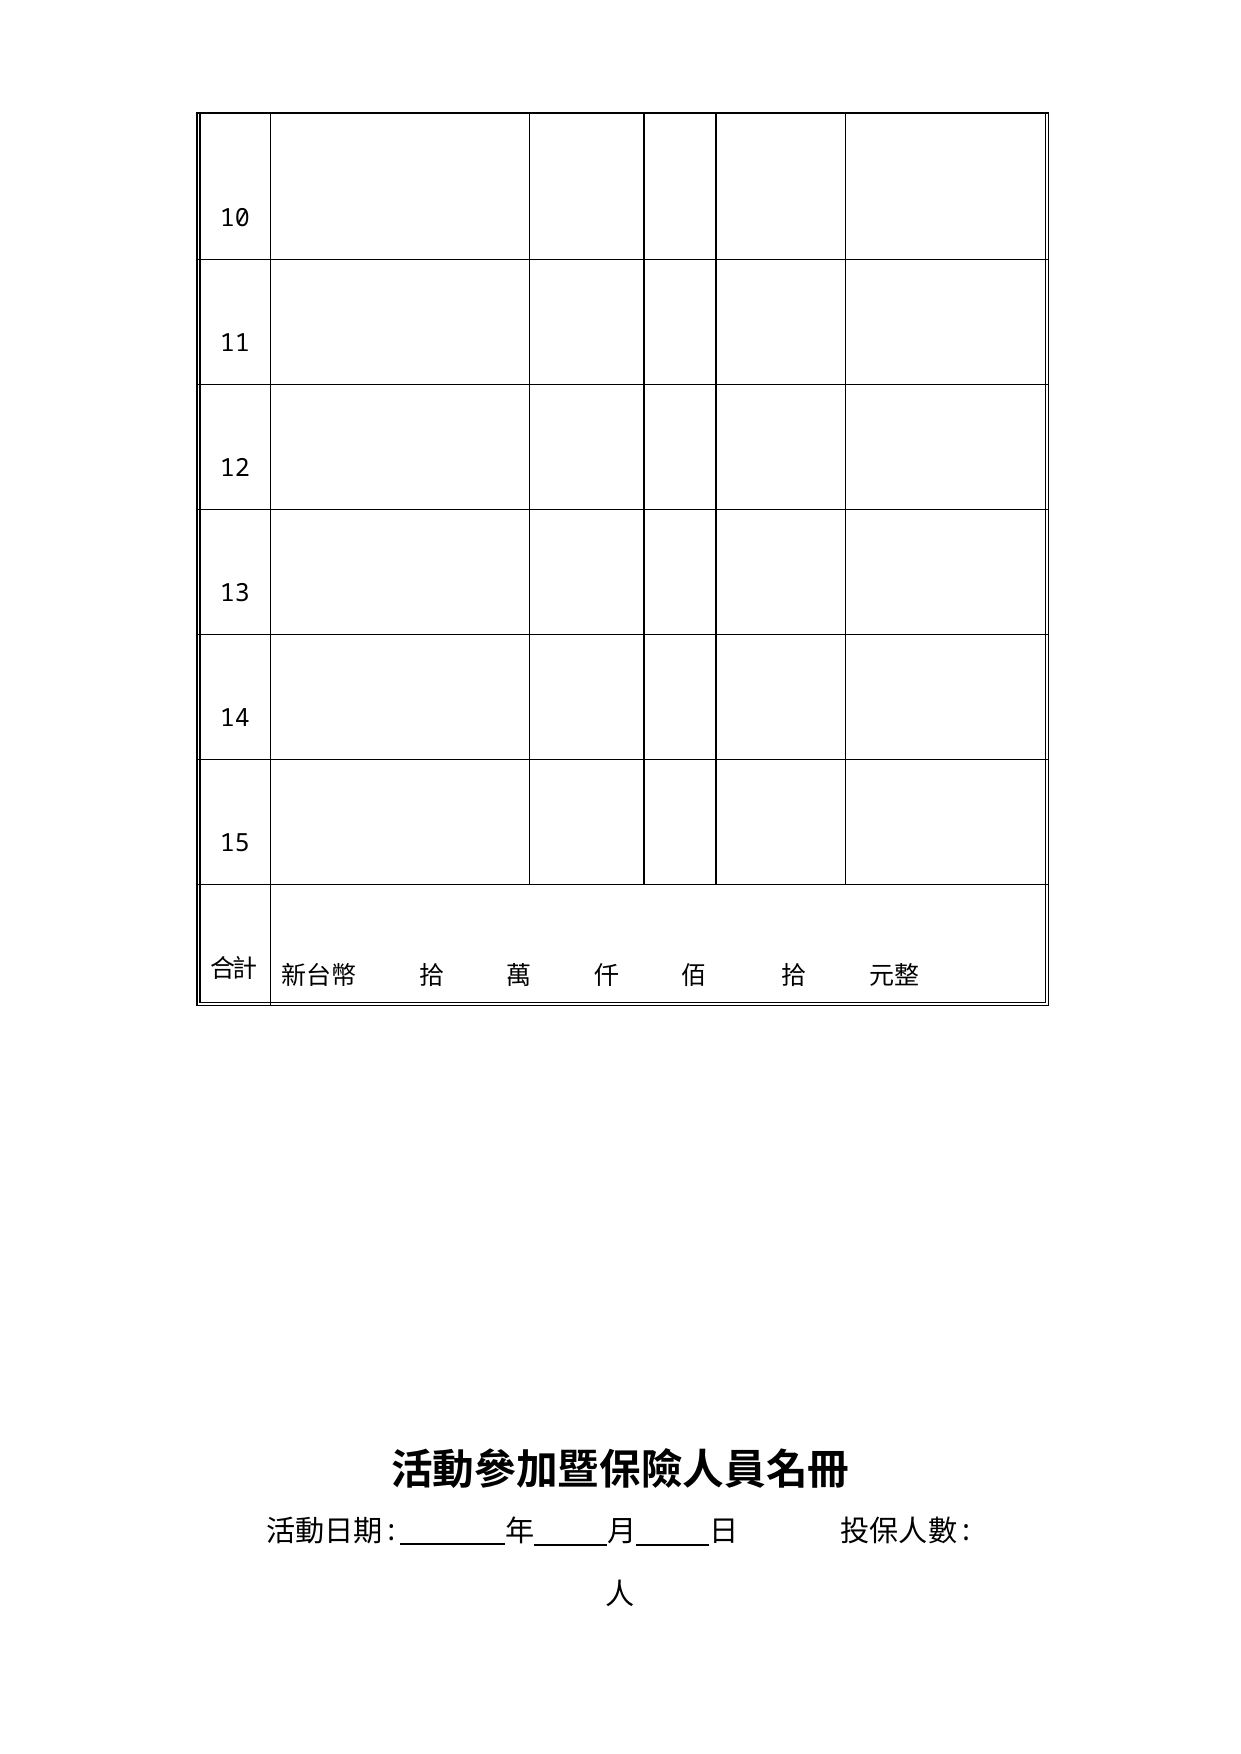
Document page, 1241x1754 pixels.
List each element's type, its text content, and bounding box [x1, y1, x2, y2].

table_cell [530, 635, 643, 759]
table_cell [271, 510, 529, 634]
table_cell [846, 635, 1045, 759]
table_cell [271, 760, 529, 884]
table_cell 11 [201, 260, 270, 384]
table_cell [846, 114, 1045, 259]
table_cell [645, 114, 715, 259]
table_cell 10 [201, 114, 270, 259]
table_cell [717, 385, 845, 509]
text 活動參加暨保險人員名冊 [187, 1425, 1053, 1487]
table_cell [717, 260, 845, 384]
table_cell [846, 510, 1045, 634]
text 活動日期: 年 月 日 投保人數: 人 [187, 1487, 1053, 1612]
table_cell [846, 760, 1045, 884]
table_cell [645, 760, 715, 884]
table_cell 合計 [201, 885, 270, 1001]
table_cell [271, 635, 529, 759]
table_cell [717, 510, 845, 634]
table_cell [271, 114, 529, 259]
table_cell 13 [201, 510, 270, 634]
table_cell [271, 260, 529, 384]
table_cell 12 [201, 385, 270, 509]
table_cell 14 [201, 635, 270, 759]
table_cell [530, 510, 643, 634]
table_cell [846, 260, 1045, 384]
table_cell 15 [201, 760, 270, 884]
table_cell [530, 260, 643, 384]
table_cell 新台幣 拾 萬 仟 佰 拾 元整 [271, 885, 1045, 1001]
table_cell [271, 385, 529, 509]
table_cell [645, 510, 715, 634]
table_cell [530, 760, 643, 884]
table_cell [717, 114, 845, 259]
table_cell [717, 635, 845, 759]
table_cell [645, 260, 715, 384]
table_cell [846, 385, 1045, 509]
table_cell [645, 385, 715, 509]
table_cell [717, 760, 845, 884]
table_cell [530, 114, 643, 259]
table_cell [645, 635, 715, 759]
table_cell [530, 385, 643, 509]
